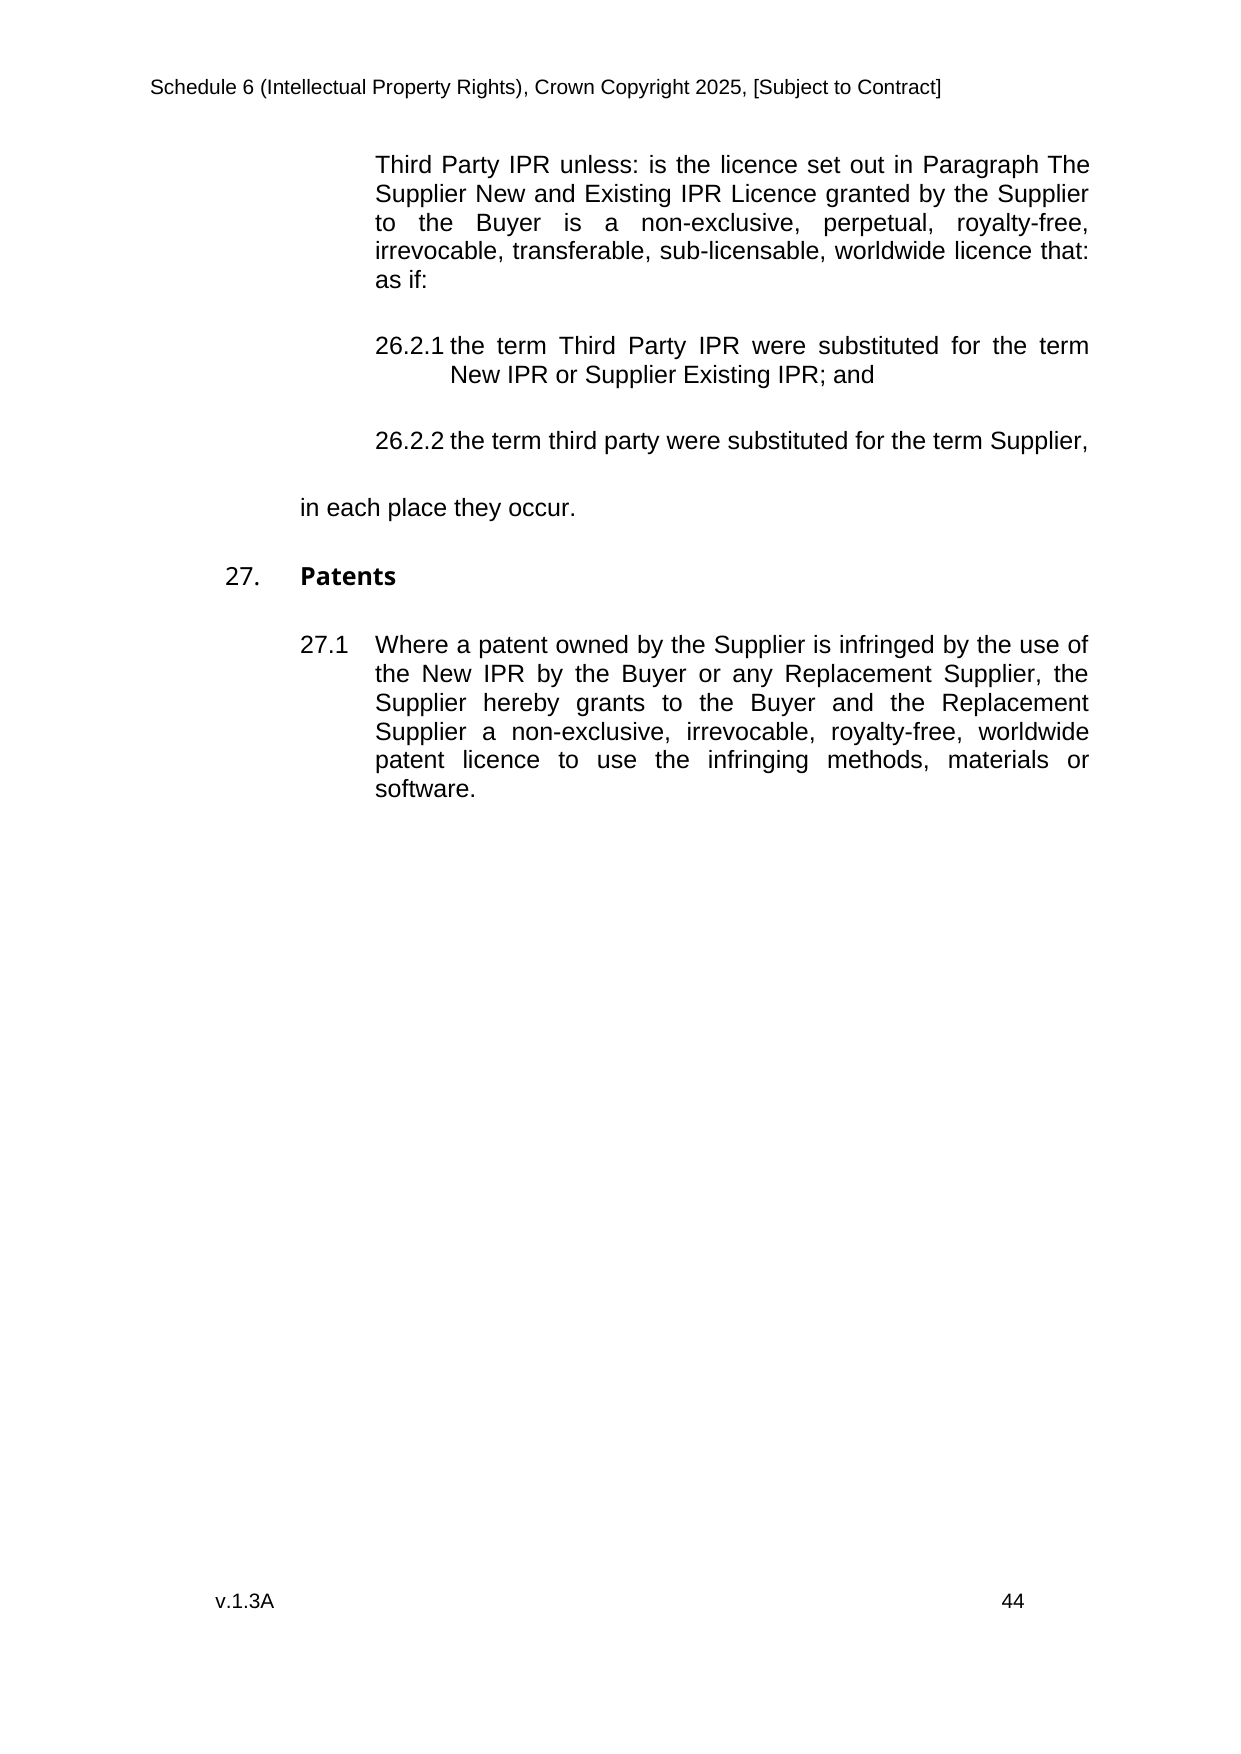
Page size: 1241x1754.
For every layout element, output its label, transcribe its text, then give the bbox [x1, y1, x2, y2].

subtitle Patents [225, 559, 1090, 593]
text in each place they occur. [300, 492, 1090, 521]
list Third Party IPR unless: is the licence set out in Paragraph The Supplier New and Existing IPR Licence granted by the Supplier to the Buyer is a non-exclusive, perpetual, royalty-free, irrevocable, transferable, sub-licensable, worldwide licence that: as if: [300, 150, 1090, 294]
list Where a patent owned by the Supplier is infringed by the use of the New IPR by the Buyer or any Replacement Supplier, the Supplier hereby grants to the Buyer and the Replacement Supplier a non-exclusive, irrevocable, royalty-free, worldwide patent licence to use the infringing methods, materials or software. [300, 630, 1090, 803]
list the term third party were substituted for the term Supplier, [375, 426, 1090, 455]
list the term Third Party IPR were substituted for the term New IPR or Supplier Existing IPR; and [375, 331, 1090, 389]
